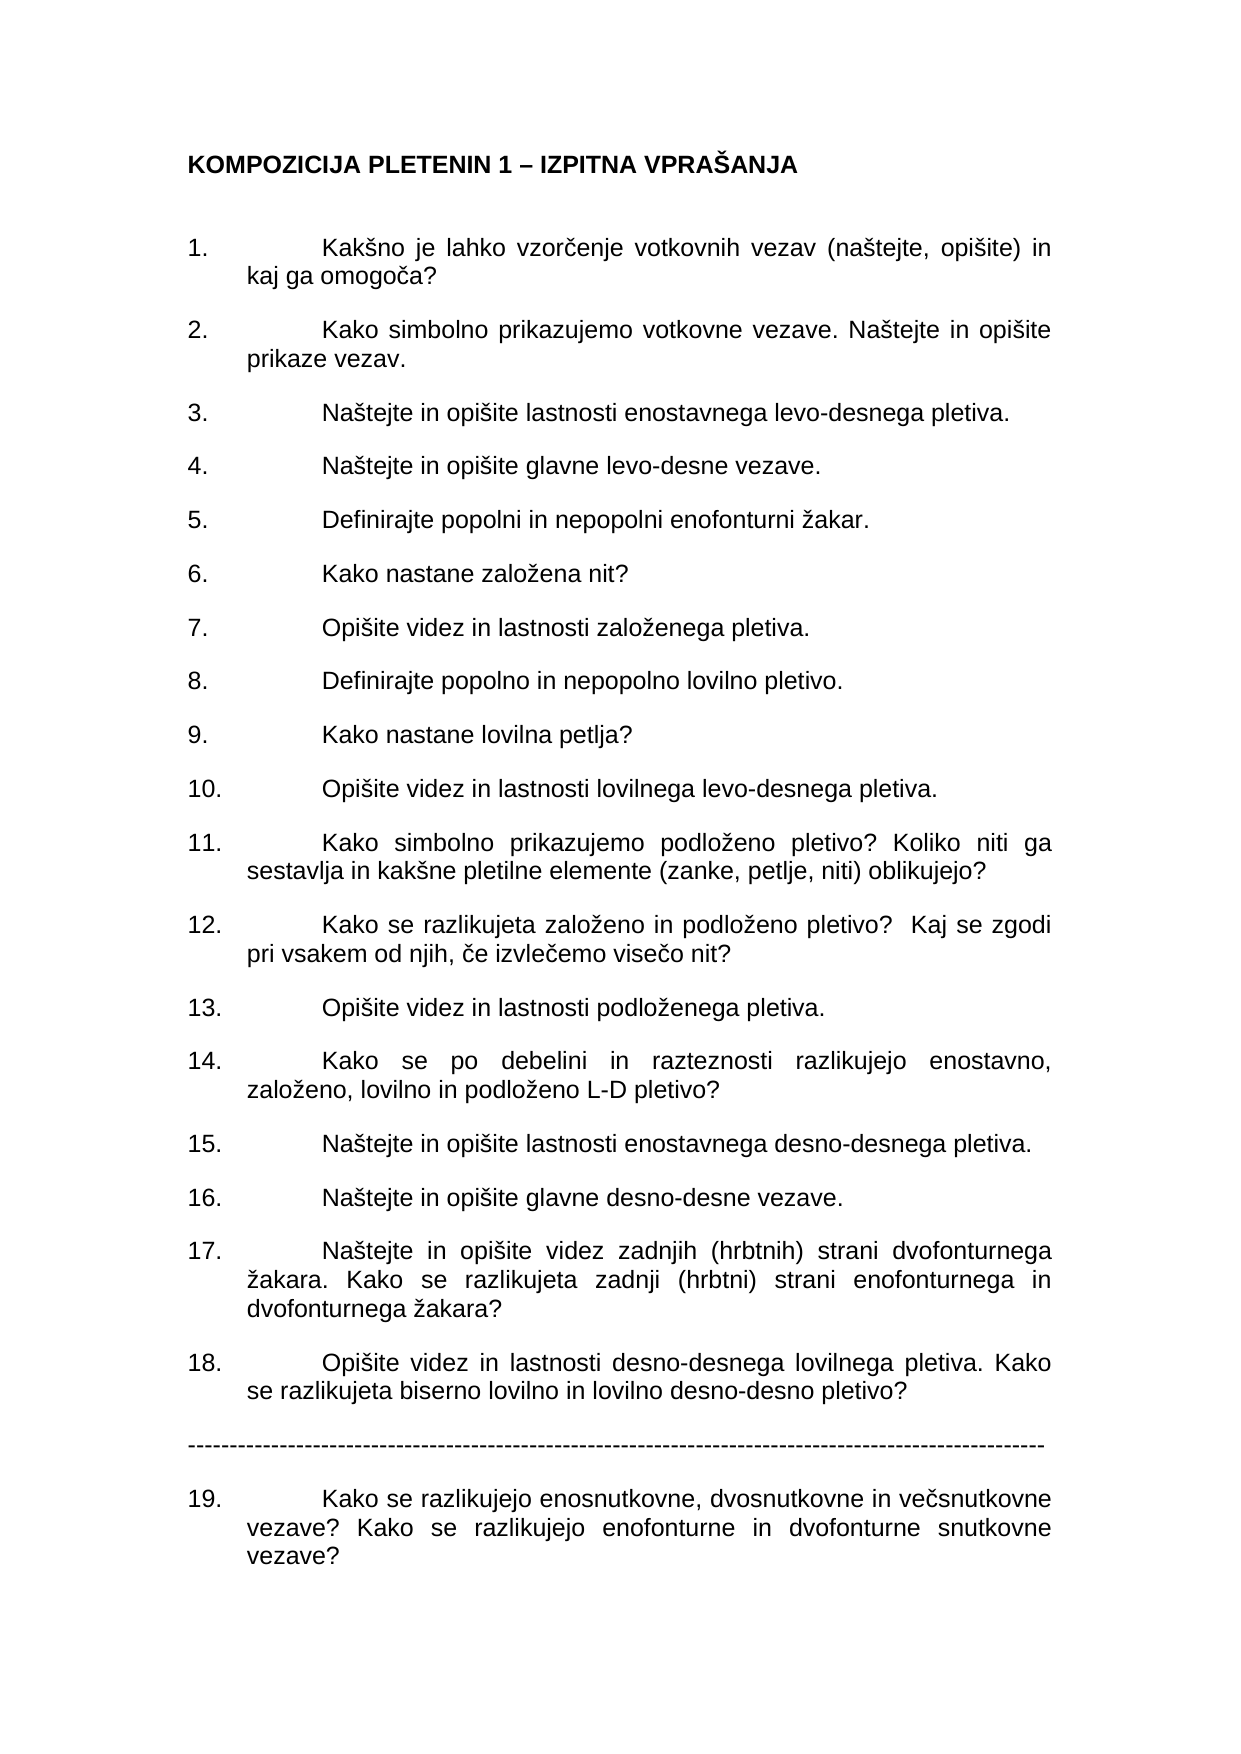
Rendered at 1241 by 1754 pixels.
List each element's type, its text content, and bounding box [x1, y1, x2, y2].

text ------------------------------------------------------------------------------------------------------- [187, 1430, 1053, 1459]
list Kako nastane lovilna petlja? [187, 720, 1053, 749]
list Kako se po debelini in razteznosti razlikujejo enostavno, založeno, lovilno in podloženo L-D pletivo? [187, 1046, 1053, 1104]
list Kakšno je lahko vzorčenje votkovnih vezav (naštejte, opišite) in kaj ga omogoča? [187, 232, 1053, 290]
list Naštejte in opišite lastnosti enostavnega levo-desnega pletiva. [187, 397, 1053, 426]
list Opišite videz in lastnosti desno-desnega lovilnega pletiva. Kako se razlikujeta biserno lovilno in lovilno desno-desno pletivo? [187, 1347, 1053, 1405]
list Opišite videz in lastnosti založenega pletiva. [187, 612, 1053, 641]
list Definirajte popolno in nepopolno lovilno pletivo. [187, 666, 1053, 695]
list Kako nastane založena nit? [187, 559, 1053, 587]
list Opišite videz in lastnosti podloženega pletiva. [187, 992, 1053, 1021]
list Kako se razlikujejo enosnutkovne, dvosnutkovne in večsnutkovne vezave? Kako se razlikujejo enofonturne in dvofonturne snutkovne vezave? [187, 1484, 1053, 1570]
list Naštejte in opišite lastnosti enostavnega desno-desnega pletiva. [187, 1129, 1053, 1157]
list Opišite videz in lastnosti lovilnega levo-desnega pletiva. [187, 774, 1053, 802]
list Naštejte in opišite glavne desno-desne vezave. [187, 1182, 1053, 1211]
list Definirajte popolni in nepopolni enofonturni žakar. [187, 505, 1053, 534]
list Naštejte in opišite glavne levo-desne vezave. [187, 451, 1053, 480]
list Kako se razlikujeta založeno in podloženo pletivo? Kaj se zgodi pri vsakem od njih, če izvlečemo visečo nit? [187, 910, 1053, 967]
list Kako simbolno prikazujemo podloženo pletivo? Koliko niti ga sestavlja in kakšne pletilne elemente (zanke, petlje, niti) oblikujejo? [187, 827, 1053, 885]
list Kako simbolno prikazujemo votkovne vezave. Naštejte in opišite prikaze vezav. [187, 315, 1053, 372]
list Naštejte in opišite videz zadnjih (hrbtnih) strani dvofonturnega žakara. Kako se razlikujeta zadnji (hrbtni) strani enofonturnega in dvofonturnega žakara? [187, 1236, 1053, 1322]
text KOMPOZICIJA PLETENIN 1 – IZPITNA VPRAŠANJA [187, 150, 1053, 179]
